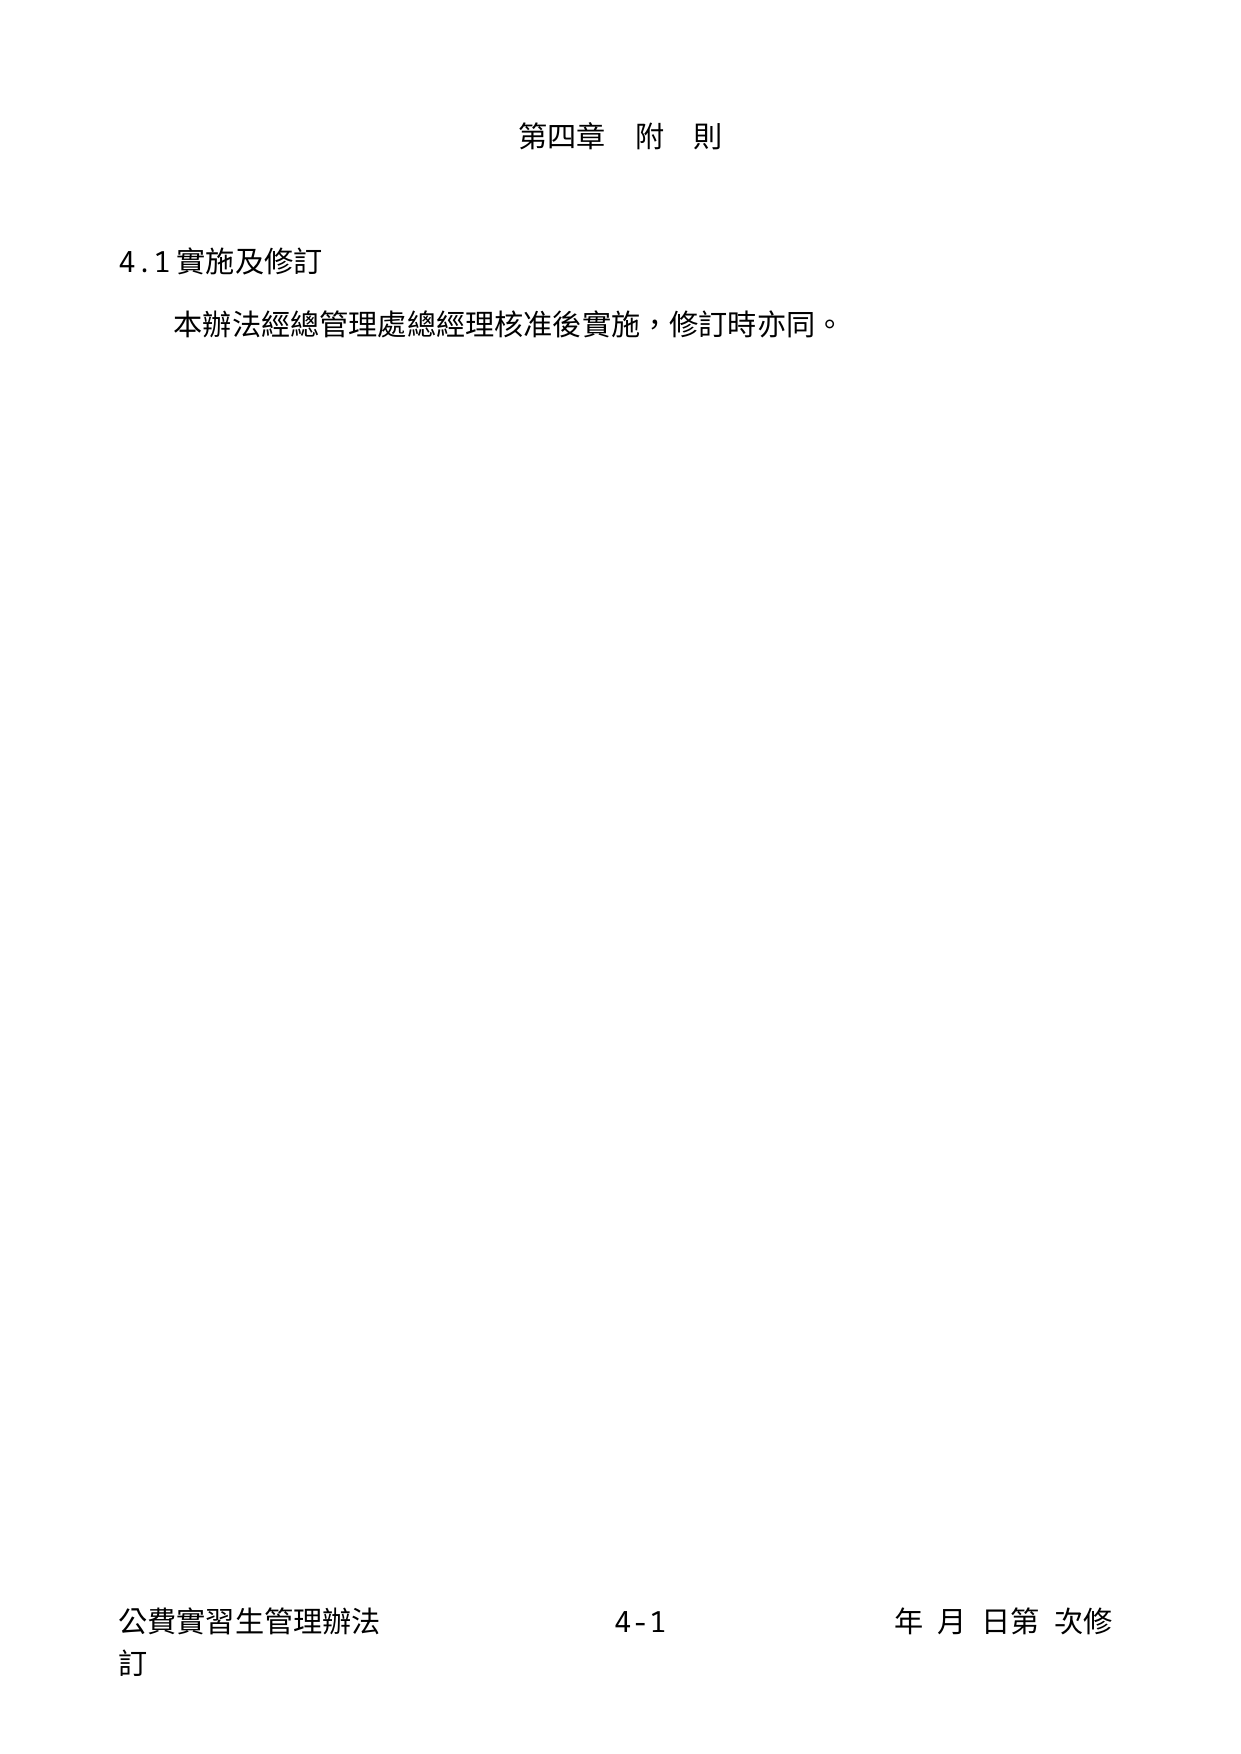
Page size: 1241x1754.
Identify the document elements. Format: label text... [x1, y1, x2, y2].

text 本辦法經總管理處總經理核准後實施，修訂時亦同。 [118, 281, 1122, 343]
text 4.1實施及修訂 [118, 218, 1122, 281]
text 第四章 附 則 [118, 93, 1122, 156]
